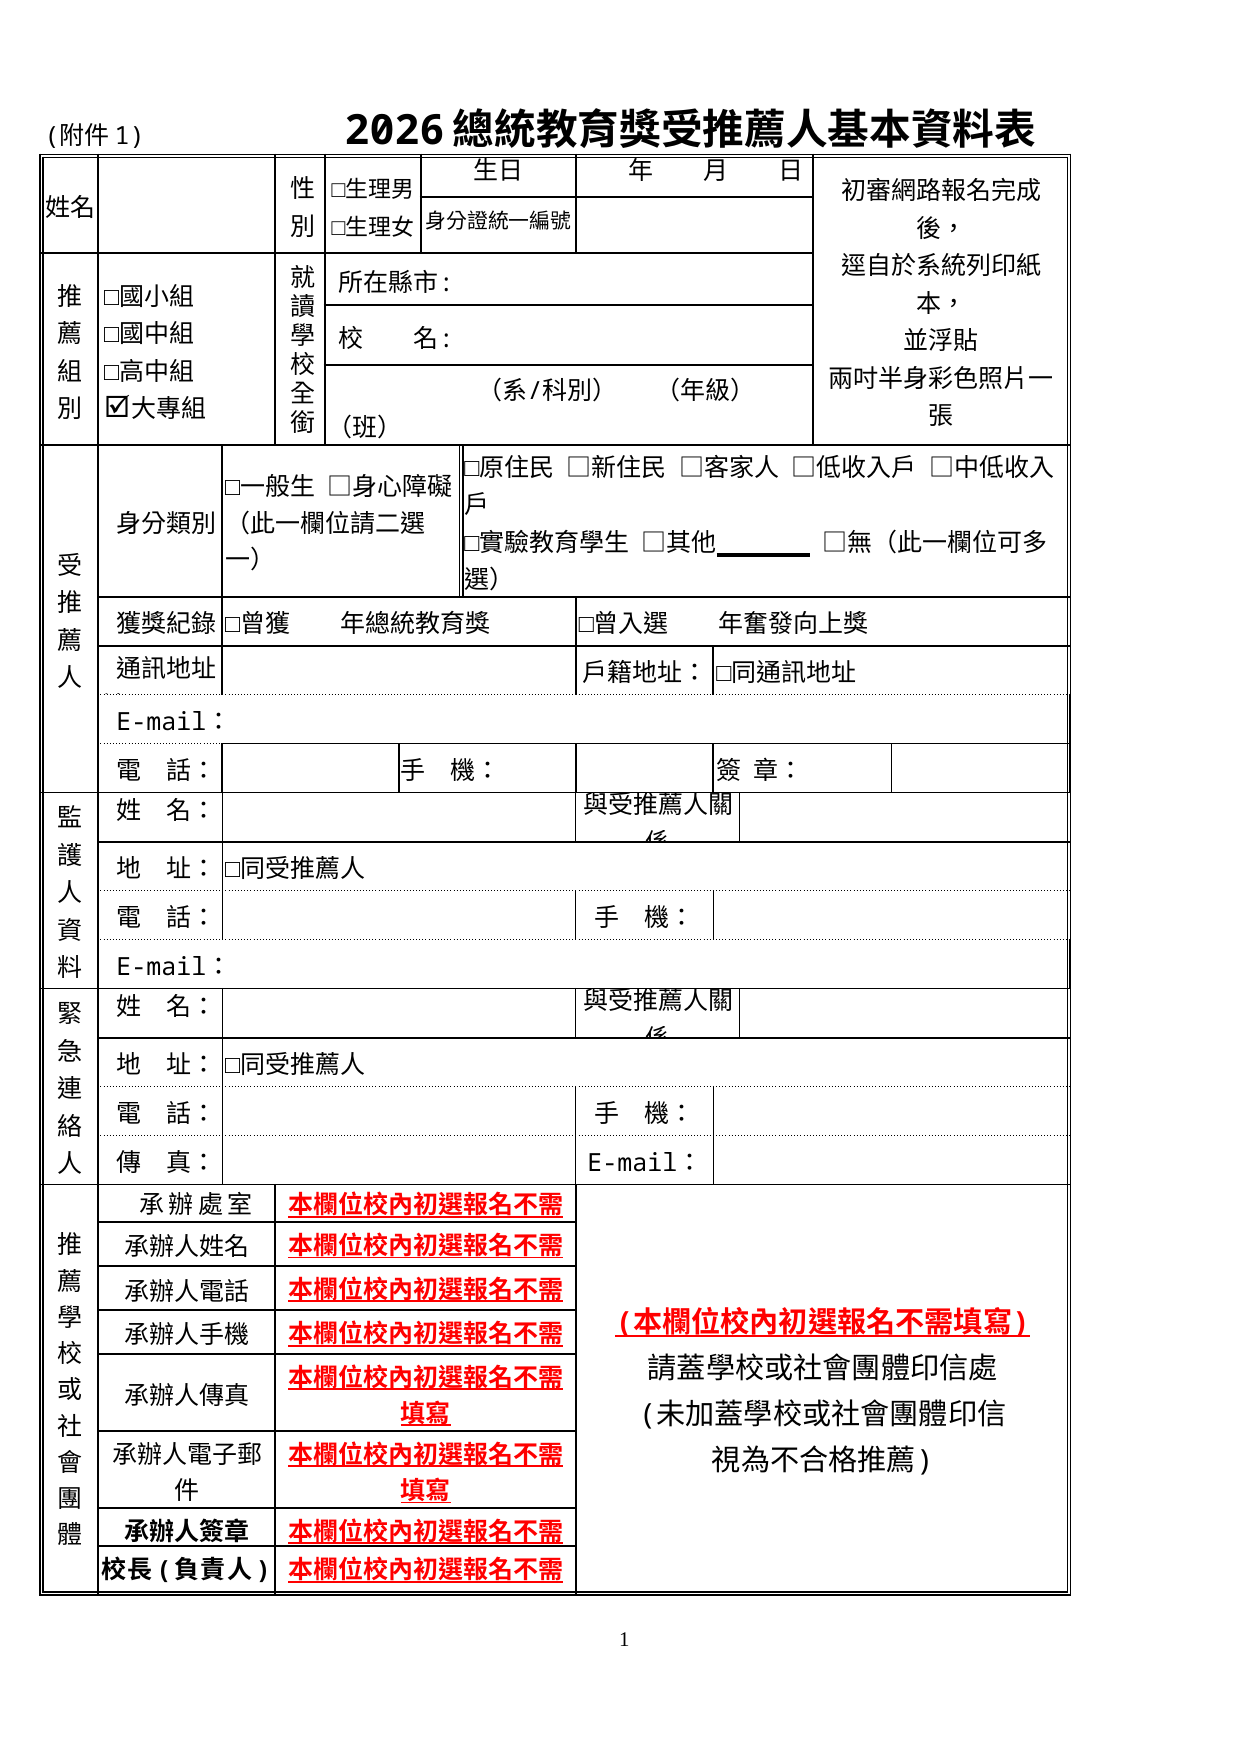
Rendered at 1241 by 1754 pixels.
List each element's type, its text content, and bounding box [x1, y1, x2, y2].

table_cell □同受推薦人 [223, 843, 1067, 890]
table_cell 承辦處室 [99, 1185, 274, 1221]
table_cell 初審網路報名完成後， 逕自於系統列印紙本， 並浮貼 兩吋半身彩色照片一張 [814, 158, 1067, 444]
table_cell □國小組 □國中組 □高中組 大專組 [99, 254, 274, 444]
table_cell （系/科別） （年級） （班） [326, 366, 812, 444]
table_cell □一般生 □身心障礙 （此一欄位請二選一） [223, 446, 459, 596]
table_cell 就讀學校全銜 [276, 254, 324, 444]
table_cell 簽 章： [714, 744, 891, 792]
table_cell □生理男 □生理女 [326, 158, 420, 252]
table_cell 手 機： [576, 890, 713, 939]
table_cell 本欄位校內初選報名不需填寫 [276, 1223, 575, 1264]
table_cell 地 址： [99, 843, 222, 890]
table_cell 受 推 薦 人 [44, 446, 97, 792]
table_cell E-mail： [576, 1135, 713, 1184]
table_cell 與受推薦人關係 [576, 793, 739, 841]
table_cell E-mail： [99, 694, 1067, 743]
table_cell [577, 198, 812, 252]
table_cell [223, 1135, 575, 1184]
table_cell E-mail： [99, 939, 1067, 988]
table_cell [714, 890, 1067, 939]
table_cell 電 話： [99, 743, 221, 792]
table_cell 承辦人電子郵件 [99, 1432, 274, 1507]
table_cell [223, 989, 575, 1037]
table_cell 姓 名： [99, 793, 222, 841]
table_cell 手 機： [576, 1086, 713, 1135]
table_cell 本欄位校內初選報名不需填寫 [276, 1311, 575, 1352]
table_cell 承辦人姓名 [99, 1223, 274, 1264]
table_cell □原住民 □新住民 □客家人 □低收入戶 □中低收入戶 □實驗教育學生 □其他 □無（此一欄位可多選） [464, 446, 1067, 596]
table_cell 通訊地址 址： [99, 647, 221, 694]
table_cell □同受推薦人 [223, 1039, 1067, 1086]
table_cell [740, 793, 1067, 841]
table_cell 年 月 日 [577, 158, 812, 196]
table_cell 戶籍地址： [577, 647, 712, 694]
table_cell [223, 744, 398, 792]
table_cell 傳 真： [99, 1135, 222, 1184]
table_cell [577, 744, 712, 792]
table_cell 承辦人手機 [99, 1311, 274, 1352]
table_cell 性別 [276, 158, 324, 252]
table_cell 監 護 人 資 料 [44, 793, 97, 988]
table_cell 承辦人傳真 [99, 1355, 274, 1429]
table_cell 身分類別 [99, 446, 221, 596]
table_cell [223, 1086, 575, 1135]
table_cell 身分證統一編號 [422, 198, 575, 252]
table_cell [99, 158, 274, 252]
table_cell 本欄位校內初選報名不需填寫 [276, 1267, 575, 1309]
table_cell [740, 989, 1067, 1037]
table_cell □同通訊地址 [714, 647, 1067, 694]
table_cell [223, 647, 575, 694]
table_cell (本欄位校內初選報名不需填寫) 請蓋學校或社會團體印信處 (未加蓋學校或社會團體印信 視為不合格推薦) [577, 1185, 1067, 1591]
table_cell □曾入選 年奮發向上獎 [577, 598, 1067, 645]
table_cell 與受推薦人關係 [576, 989, 739, 1037]
table_cell 校長(負責人)簽章 [99, 1547, 274, 1591]
table_cell 電 話： [99, 890, 222, 939]
table_cell □曾獲 年總統教育獎 [223, 598, 575, 645]
table_cell 本欄位校內初選報名不需填寫 [276, 1185, 575, 1221]
table_cell [223, 793, 575, 841]
table_cell 緊 急 連 絡 人 [44, 989, 97, 1184]
table_header (附件1) 2026總統教育獎受推薦人基本資料表 [41, 108, 1069, 153]
table_cell 電 話： [99, 1086, 222, 1135]
table_cell 承辦人電話 [99, 1267, 274, 1309]
table_cell 姓名 [44, 158, 97, 252]
table_cell 獲獎紀錄 [99, 598, 221, 645]
table_cell 本欄位校內初選報名不需填寫 [276, 1547, 575, 1591]
table_cell 本欄位校內初選報名不需填寫 [276, 1355, 575, 1429]
table_cell 校 名: [326, 306, 812, 364]
table_cell 手 機： [400, 744, 575, 792]
table_cell 本欄位校內初選報名不需填寫 [276, 1509, 575, 1545]
table_cell 本欄位校內初選報名不需填寫 [276, 1432, 575, 1507]
table_cell [714, 1135, 1067, 1184]
table_cell [892, 744, 1067, 792]
table_cell 姓 名： [99, 989, 222, 1037]
table_cell 所在縣市: [326, 254, 812, 304]
table_cell 推 薦 組 別 [44, 254, 97, 444]
table_cell [714, 1086, 1067, 1135]
table_cell 地 址： [99, 1039, 222, 1086]
table_cell 承辦人簽章 [99, 1509, 274, 1545]
table_cell 推 薦 學 校 或 社 會 團 體 [44, 1185, 97, 1591]
table_cell [223, 890, 575, 939]
table_cell 生日 [422, 158, 575, 196]
